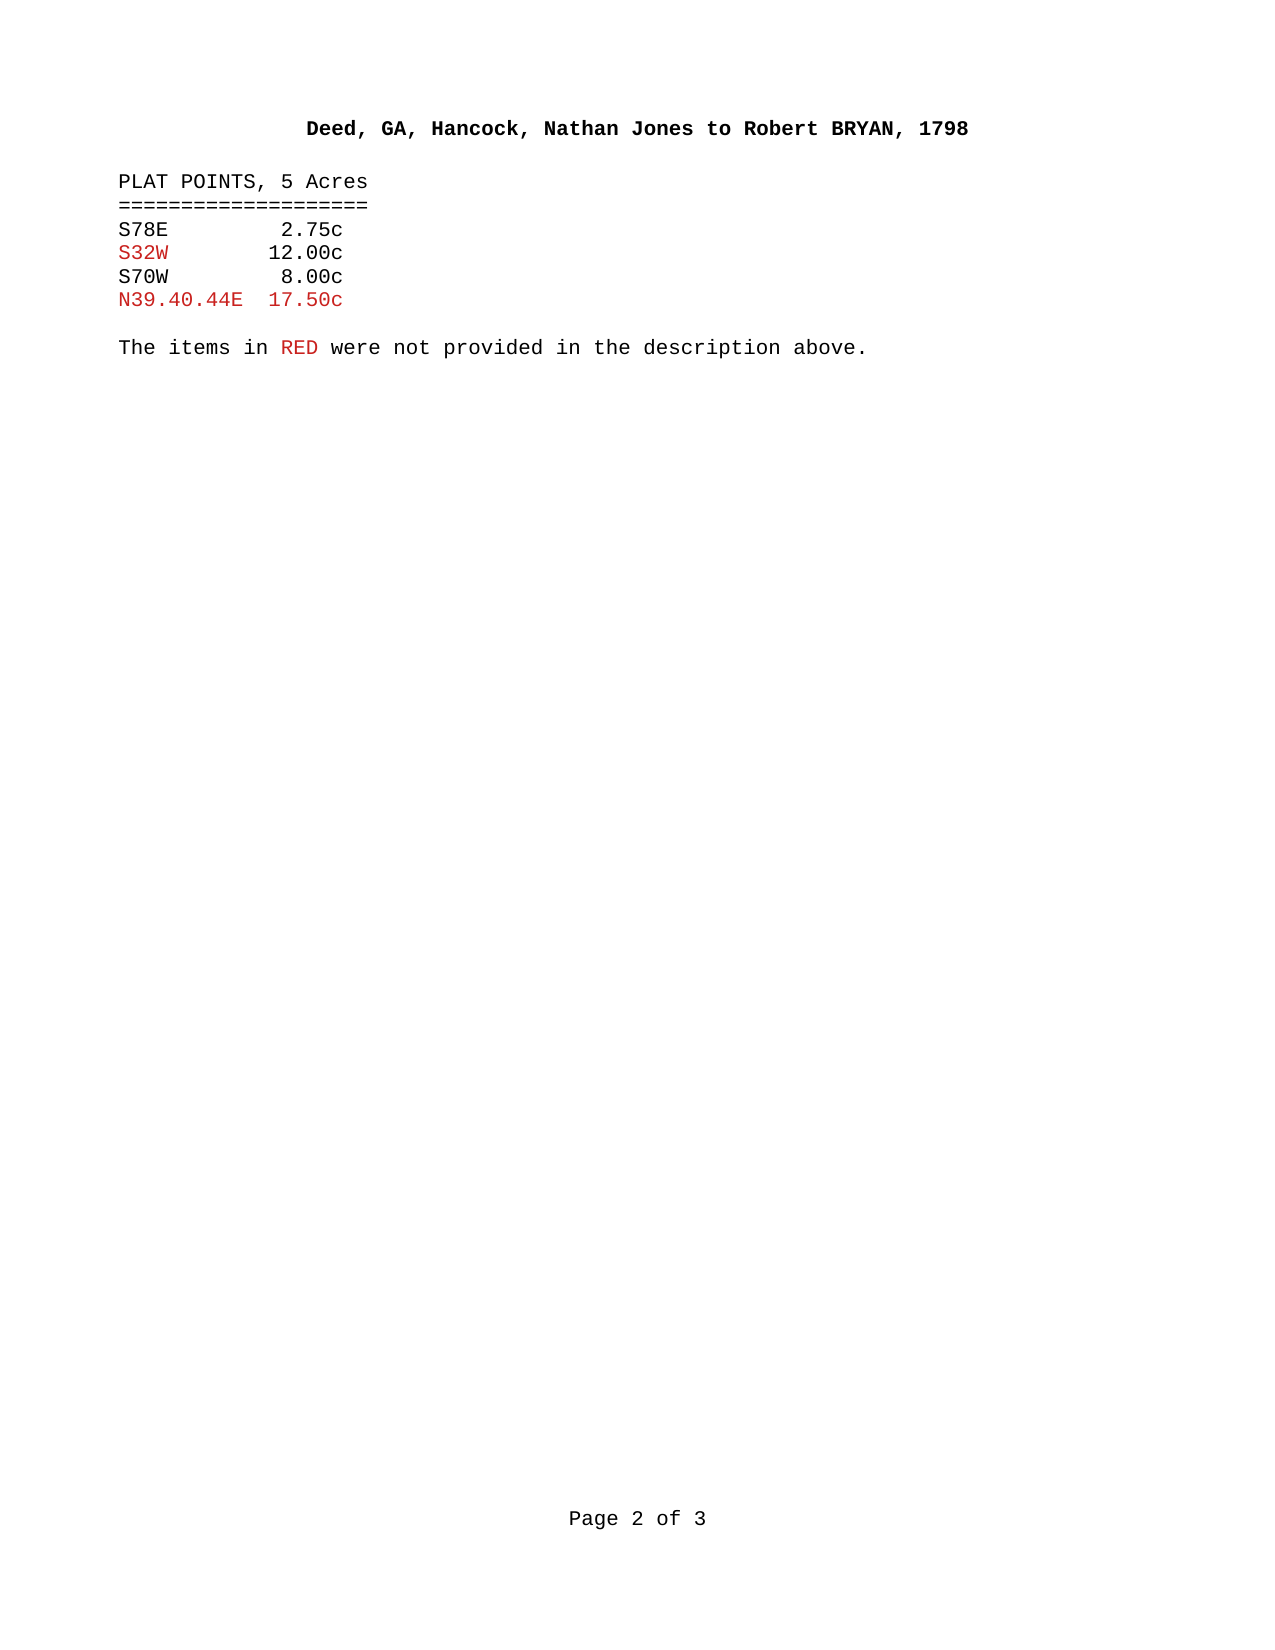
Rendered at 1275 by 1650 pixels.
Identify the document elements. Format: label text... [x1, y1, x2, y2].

text ==================== [118, 195, 1157, 218]
text N39.40.44E 17.50c [118, 289, 1157, 313]
text S78E 2.75c [118, 218, 1157, 242]
text The items in RED were not provided in the description above. [118, 337, 1157, 360]
text PLAT POINTS, 5 Acres [118, 171, 1157, 195]
text S32W 12.00c [118, 242, 1157, 266]
text S70W 8.00c [118, 266, 1157, 289]
